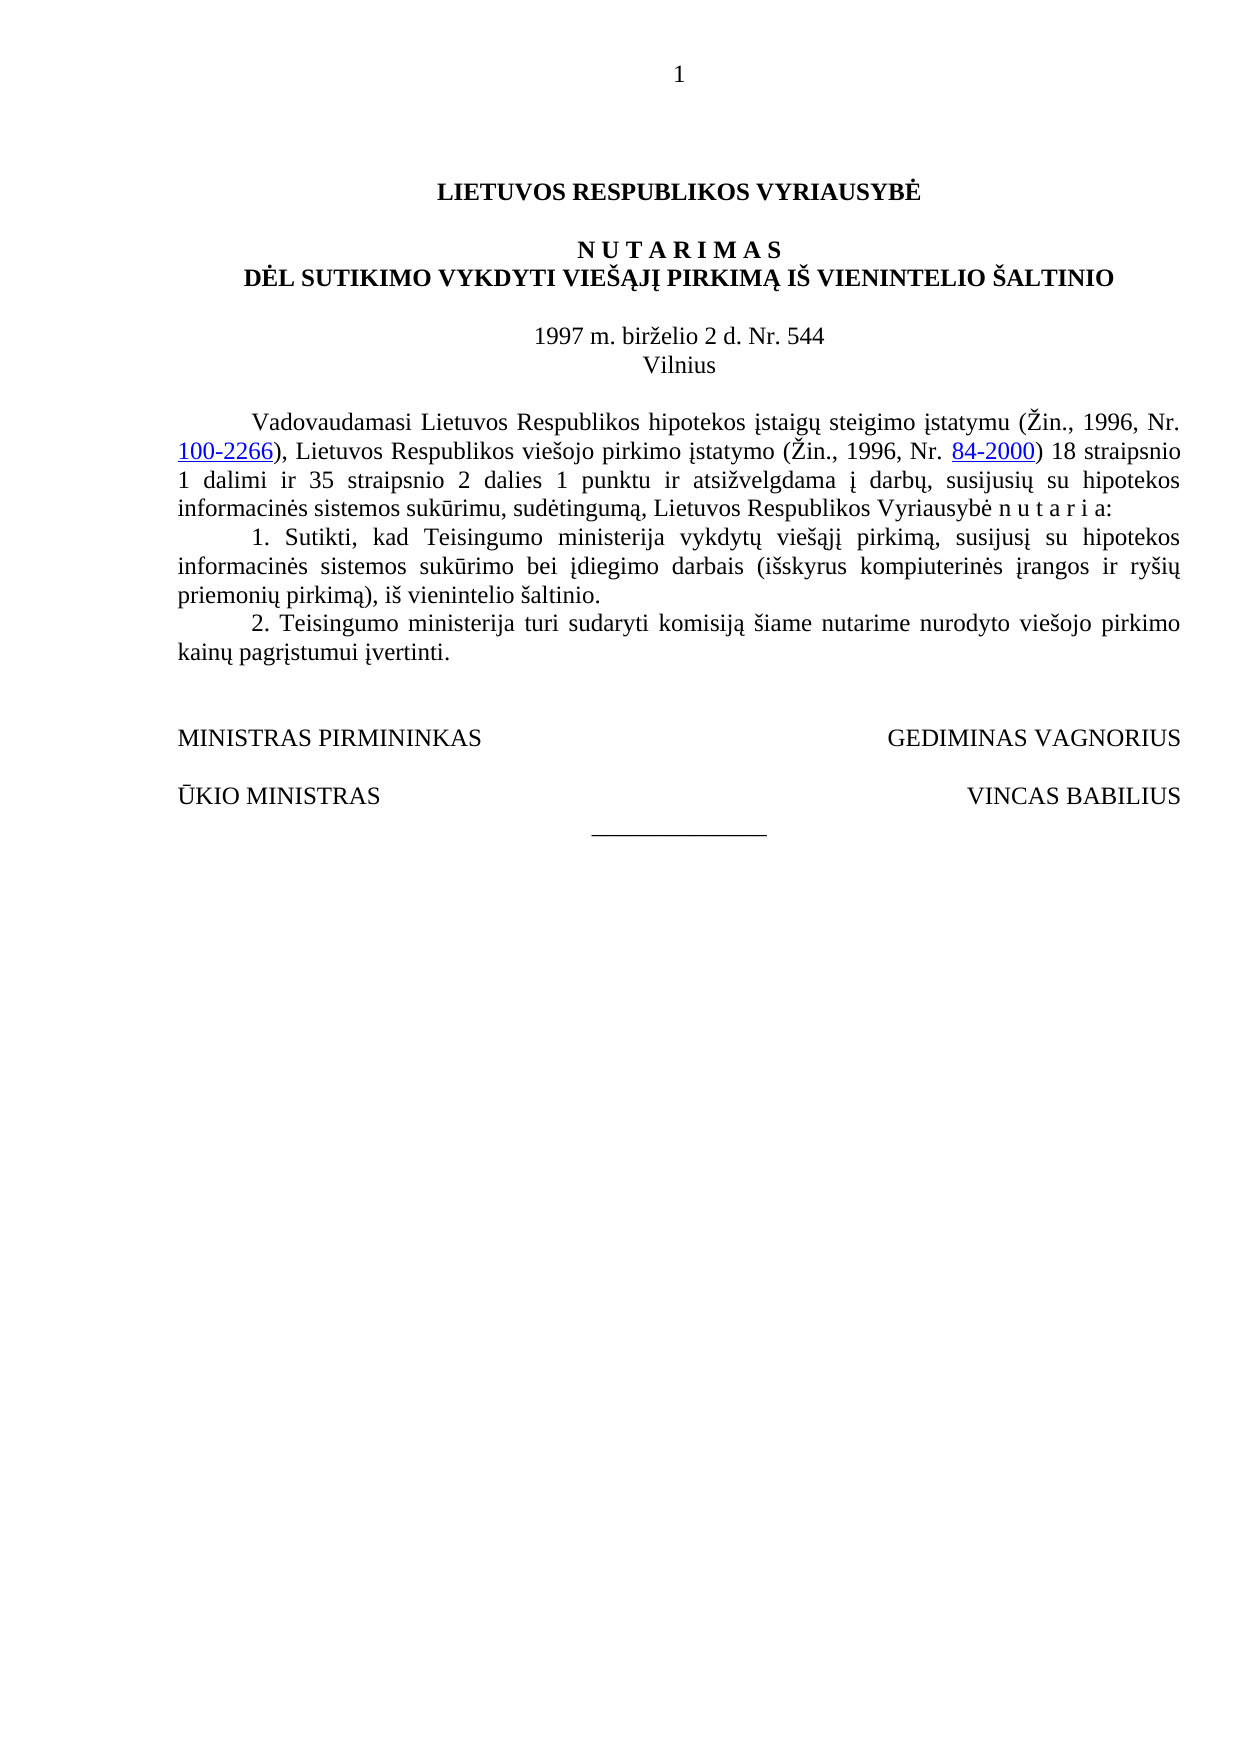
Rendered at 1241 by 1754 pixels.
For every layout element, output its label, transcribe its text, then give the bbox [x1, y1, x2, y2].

text DĖL SUTIKIMO VYKDYTI VIEŠĄJĮ PIRKIMĄ IŠ VIENINTELIO ŠALTINIO [177, 263, 1181, 292]
text Vilnius [177, 350, 1181, 378]
text 2. Teisingumo ministerija turi sudaryti komisiją šiame nutarime nurodyto viešojo pirkimo kainų pagrįstumui įvertinti. [177, 608, 1181, 666]
text 1997 m. birželio 2 d. Nr. 544 [177, 321, 1181, 350]
text LIETUVOS RESPUBLIKOS VYRIAUSYBĖ [177, 177, 1181, 206]
text ŪKIO MINISTRAS VINCAS BABILIUS [177, 781, 1181, 810]
text N U T A R I M A S [177, 235, 1181, 263]
text ______________ [177, 810, 1181, 838]
text MINISTRAS PIRMININKAS GEDIMINAS VAGNORIUS [177, 723, 1181, 752]
text Vadovaudamasi Lietuvos Respublikos hipotekos įstaigų steigimo įstatymu (Žin., 1996, Nr. 100-2266), Lietuvos Respublikos viešojo pirkimo įstatymo (Žin., 1996, Nr. 84-2000) 18 straipsnio 1 dalimi ir 35 straipsnio 2 dalies 1 punktu ir atsižvelgdama į darbų, susijusių su hipotekos informacinės sistemos sukūrimu, sudėtingumą, Lietuvos Respublikos Vyriausybė nutaria: [177, 407, 1181, 522]
text 1. Sutikti, kad Teisingumo ministerija vykdytų viešąjį pirkimą, susijusį su hipotekos informacinės sistemos sukūrimo bei įdiegimo darbais (išskyrus kompiuterinės įrangos ir ryšių priemonių pirkimą), iš vienintelio šaltinio. [177, 522, 1181, 608]
